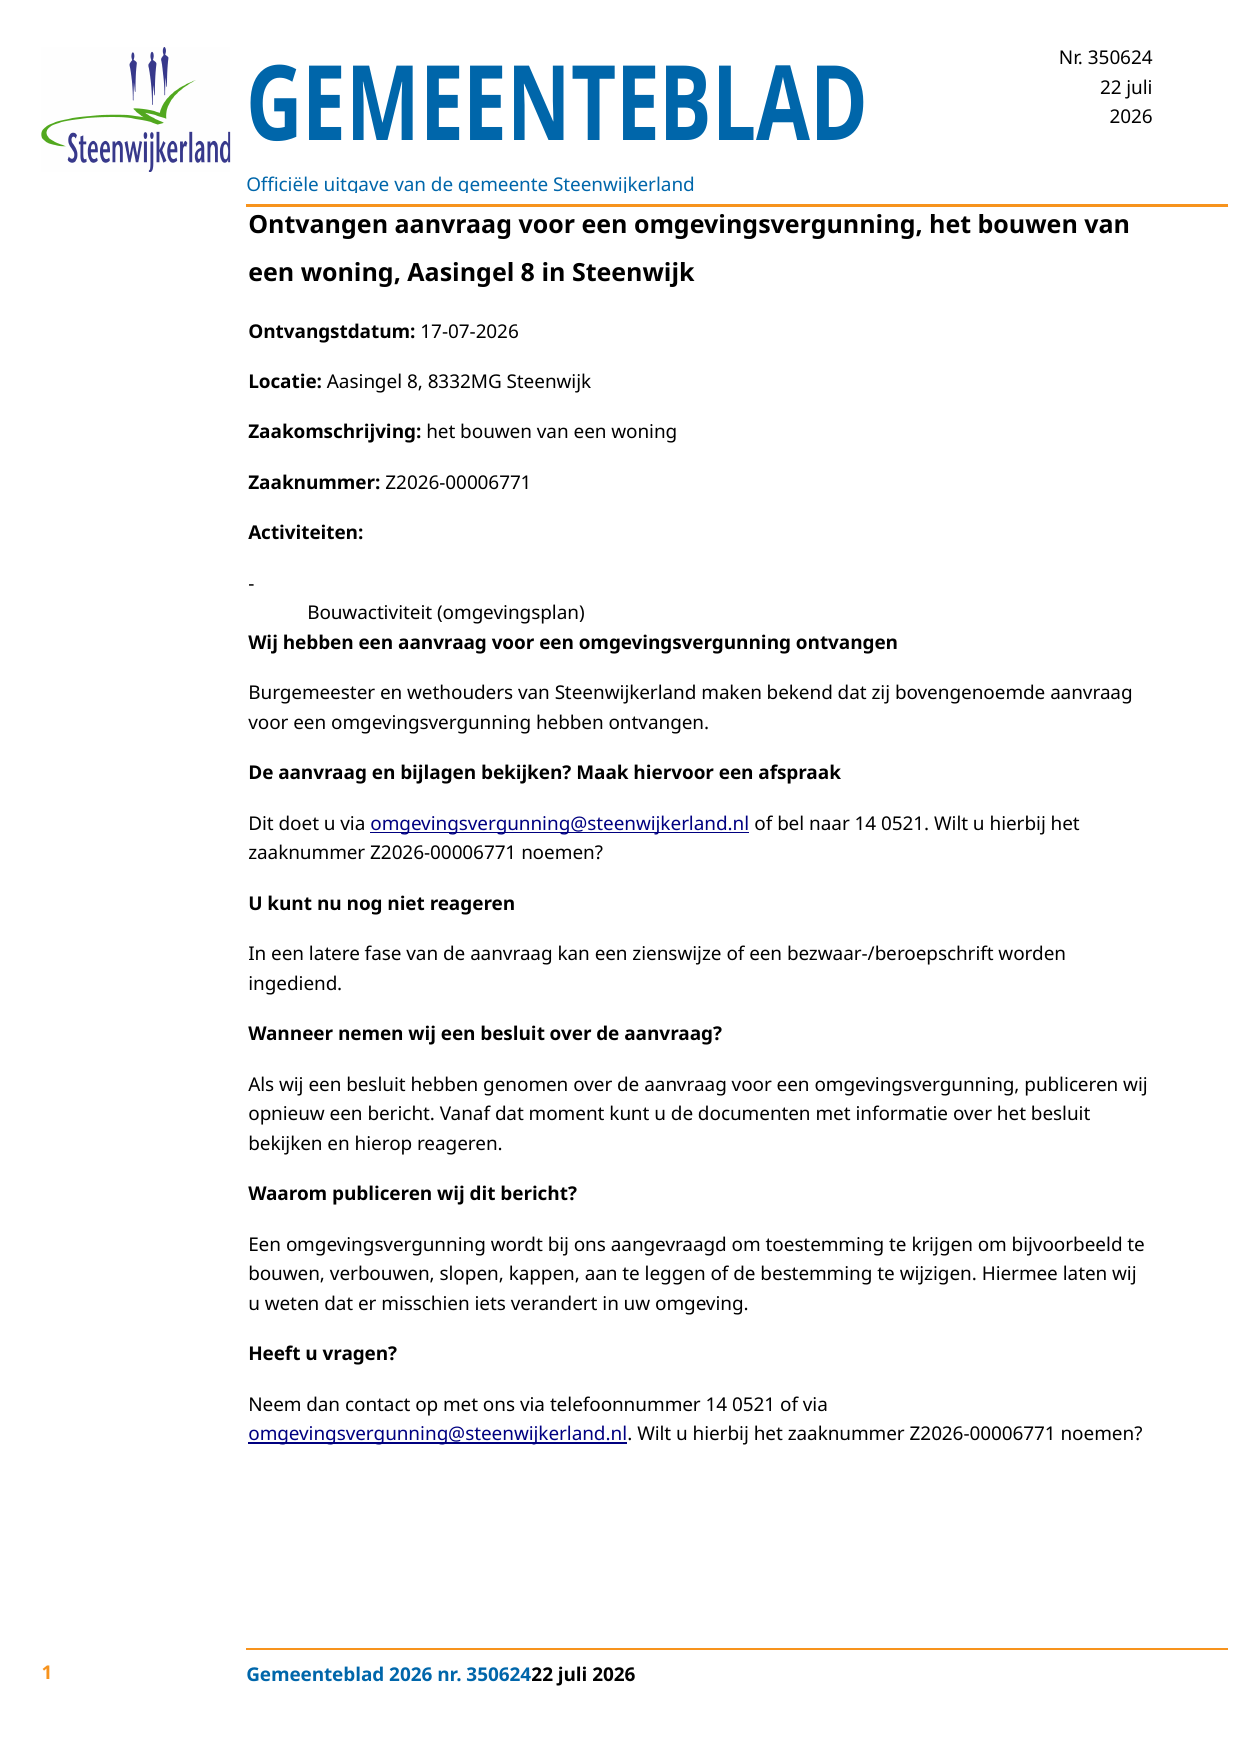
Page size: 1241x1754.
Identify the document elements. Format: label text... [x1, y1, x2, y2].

text Ontvangstdatum: 17-07-2026 [248, 318, 1152, 344]
text Wij hebben een aanvraag voor een omgevingsvergunning ontvangen [248, 629, 1152, 655]
text Als wij een besluit hebben genomen over de aanvraag voor een omgevingsvergunning, publiceren wij opnieuw een bericht. Vanaf dat moment kunt u de documenten met informatie over het besluit bekijken en hierop reageren. [248, 1071, 1152, 1156]
list Bouwactiviteit (omgevingsplan) [248, 599, 1152, 625]
text Activiteiten: [248, 519, 1152, 545]
text Locatie: Aasingel 8, 8332MG Steenwijk [248, 368, 1152, 394]
text In een latere fase van de aanvraag kan een zienswijze of een bezwaar-/beroepschrift worden ingediend. [248, 940, 1152, 996]
text Burgemeester en wethouders van Steenwijkerland maken bekend dat zij bovengenoemde aanvraag voor een omgevingsvergunning hebben ontvangen. [248, 679, 1152, 735]
text Wanneer nemen wij een besluit over de aanvraag? [248, 1020, 1152, 1046]
text Ontvangen aanvraag voor een omgevingsvergunning, het bouwen van een woning, Aasingel 8 in Steenwijk [248, 207, 1152, 288]
text Heeft u vragen? [248, 1340, 1152, 1366]
picture [41, 47, 231, 172]
text De aanvraag en bijlagen bekijken? Maak hiervoor een afspraak [248, 759, 1152, 785]
text Zaaknummer: Z2026-00006771 [248, 469, 1152, 495]
text U kunt nu nog niet reageren [248, 890, 1152, 916]
text Zaakomschrijving: het bouwen van een woning [248, 419, 1152, 444]
text Neem dan contact op met ons via telefoonnummer 14 0521 of via omgevingsvergunning@steenwijkerland.nl. Wilt u hierbij het zaaknummer Z2026-00006771 noemen? [248, 1391, 1152, 1446]
text Een omgevingsvergunning wordt bij ons aangevraagd om toestemming te krijgen om bijvoorbeeld te bouwen, verbouwen, slopen, kappen, aan te leggen of de bestemming te wijzigen. Hiermee laten wij u weten dat er misschien iets verandert in uw omgeving. [248, 1231, 1152, 1316]
text Waarom publiceren wij dit bericht? [248, 1180, 1152, 1206]
text Dit doet u via omgevingsvergunning@steenwijkerland.nl of bel naar 14 0521. Wilt u hierbij het zaaknummer Z2026-00006771 noemen? [248, 810, 1152, 865]
